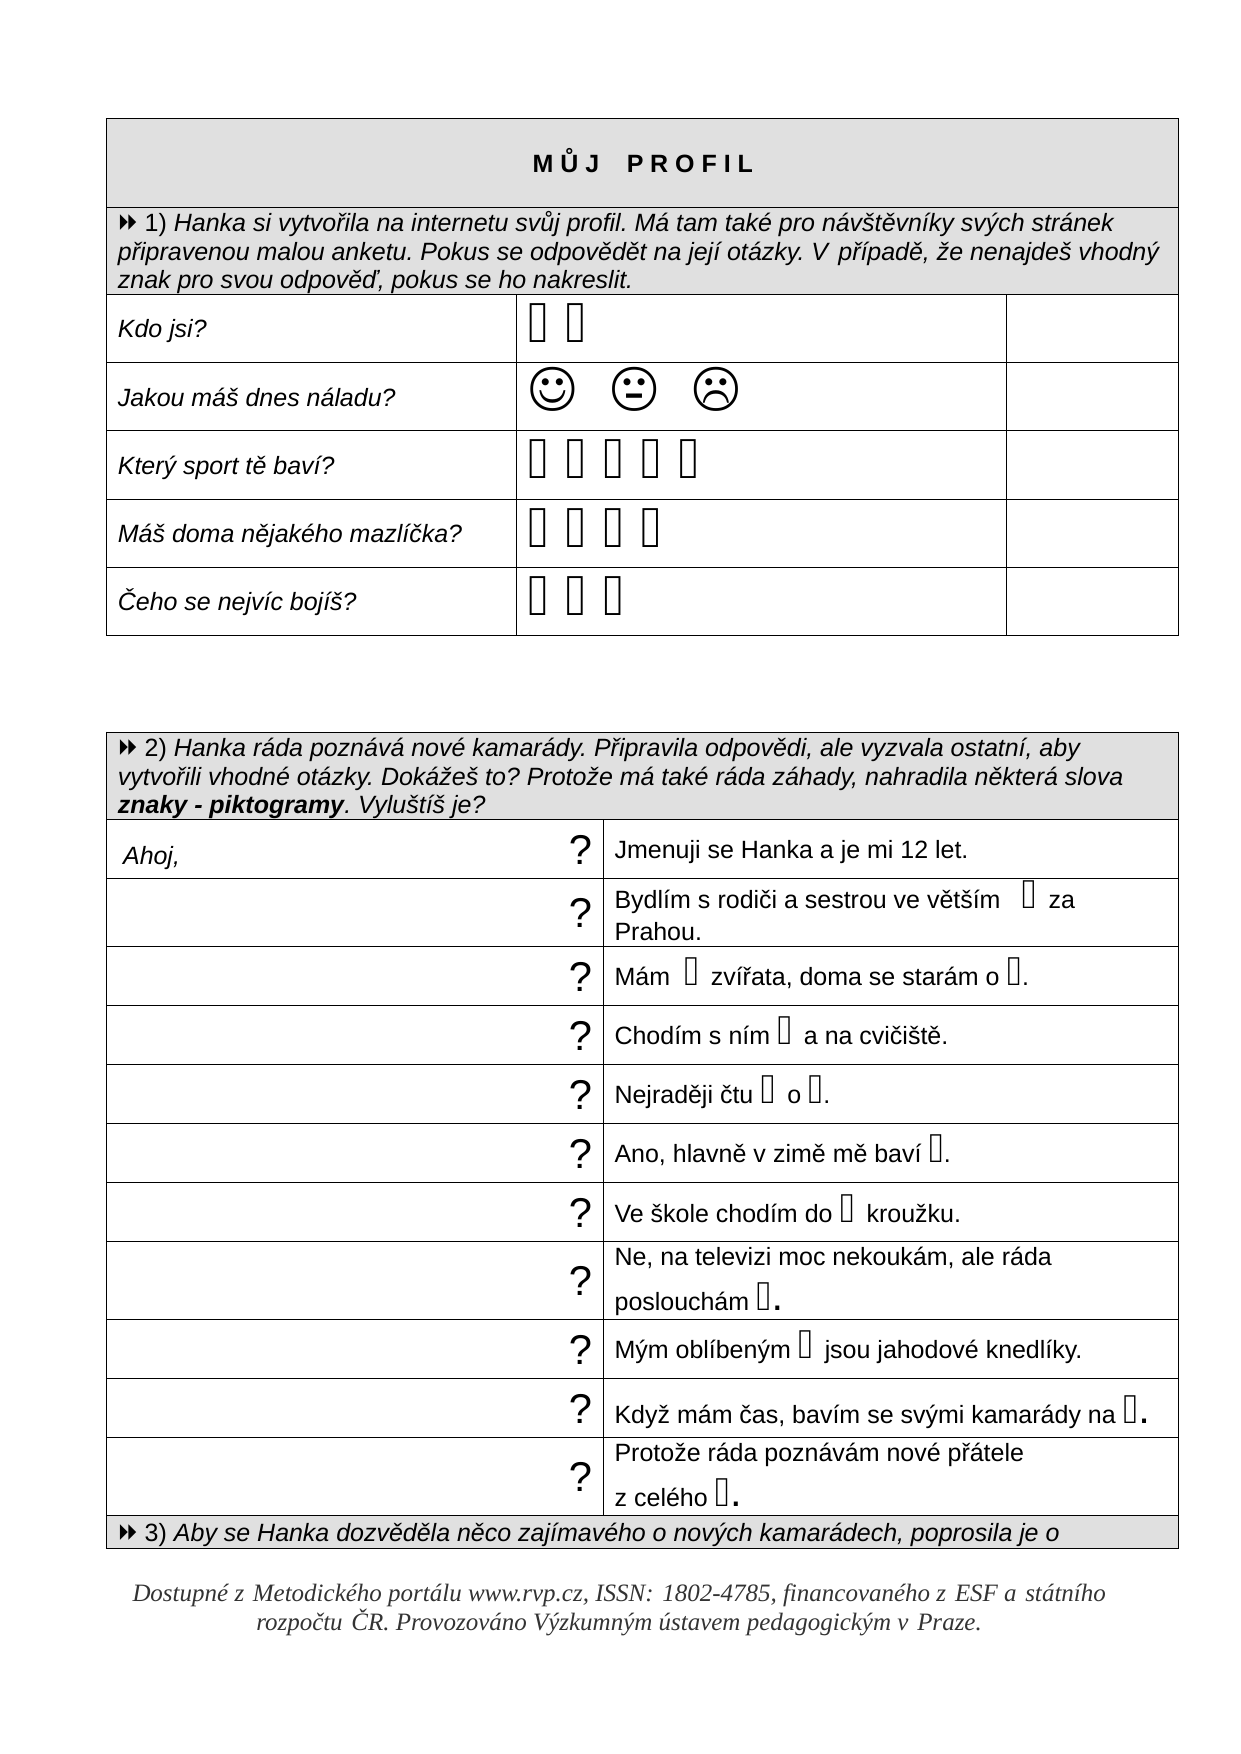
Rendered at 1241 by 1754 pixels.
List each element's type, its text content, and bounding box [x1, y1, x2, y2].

table_cell Jakou máš dnes náladu? [107, 363, 516, 430]
table_header M Ů J P R O F I L [107, 119, 1178, 207]
table_cell Nejraději čtu  o . [604, 1065, 1178, 1123]
table_cell Čeho se nejvíc bojíš? [107, 568, 516, 635]
table_cell Bydlím s rodiči a sestrou ve větším  za Prahou. [604, 879, 1178, 946]
table_cell Když mám čas, bavím se svými kamarády na . [604, 1379, 1178, 1437]
table_cell  2) Hanka ráda poznává nové kamarády. Připravila odpovědi, ale vyzvala ostatní, aby vytvořili vhodné otázky. Dokážeš to? Protože má také ráda záhady, nahradila některá slova znaky - piktogramy. Vyluštíš je? [107, 733, 1178, 819]
table_cell ? [107, 1379, 603, 1437]
table_cell Ahoj, ? [107, 820, 603, 878]
table_cell Chodím s ním  a na cvičiště. [604, 1006, 1178, 1064]
table_cell ? [107, 1242, 603, 1319]
table_cell ? [107, 1065, 603, 1123]
table_cell      [517, 431, 1006, 498]
table_cell [1007, 500, 1178, 567]
table_cell Protože ráda poznávám nové přátele z celého . [604, 1438, 1178, 1515]
table_cell [1007, 363, 1178, 430]
table_cell Jmenuji se Hanka a je mi 12 let. [604, 820, 1178, 878]
table_cell    [517, 363, 1006, 430]
table_cell Mým oblíbeným  jsou jahodové knedlíky. [604, 1320, 1178, 1378]
table_cell Máš doma nějakého mazlíčka? [107, 500, 516, 567]
table_cell ? [107, 1124, 603, 1182]
table_cell Ne, na televizi moc nekoukám, ale ráda poslouchám . [604, 1242, 1178, 1319]
table_cell Ve škole chodím do  kroužku. [604, 1183, 1178, 1241]
table_cell ? [107, 1183, 603, 1241]
table_cell [1007, 295, 1178, 362]
table_cell  3) Aby se Hanka dozvěděla něco zajímavého o nových kamarádech, poprosila je o [107, 1516, 1178, 1548]
table_cell [1007, 431, 1178, 498]
table_cell     [517, 500, 1006, 567]
table_cell Mám  zvířata, doma se starám o . [604, 947, 1178, 1005]
table_cell   [517, 295, 1006, 362]
table_cell ? [107, 1320, 603, 1378]
table_cell [1007, 568, 1178, 635]
table_cell ? [107, 947, 603, 1005]
table_cell Kdo jsi? [107, 295, 516, 362]
table_cell  1) Hanka si vytvořila na internetu svůj profil. Má tam také pro návštěvníky svých stránek připravenou malou anketu. Pokus se odpovědět na její otázky. V případě, že nenajdeš vhodný znak pro svou odpověď, pokus se ho nakreslit. [107, 208, 1178, 294]
table_cell    [517, 568, 1006, 635]
table_cell ? [107, 1438, 603, 1515]
table_cell [106, 636, 1179, 732]
table_cell Který sport tě baví? [107, 431, 516, 498]
table_cell ? [107, 1006, 603, 1064]
table_cell Ano, hlavně v zimě mě baví . [604, 1124, 1178, 1182]
table_cell ? [107, 879, 603, 946]
